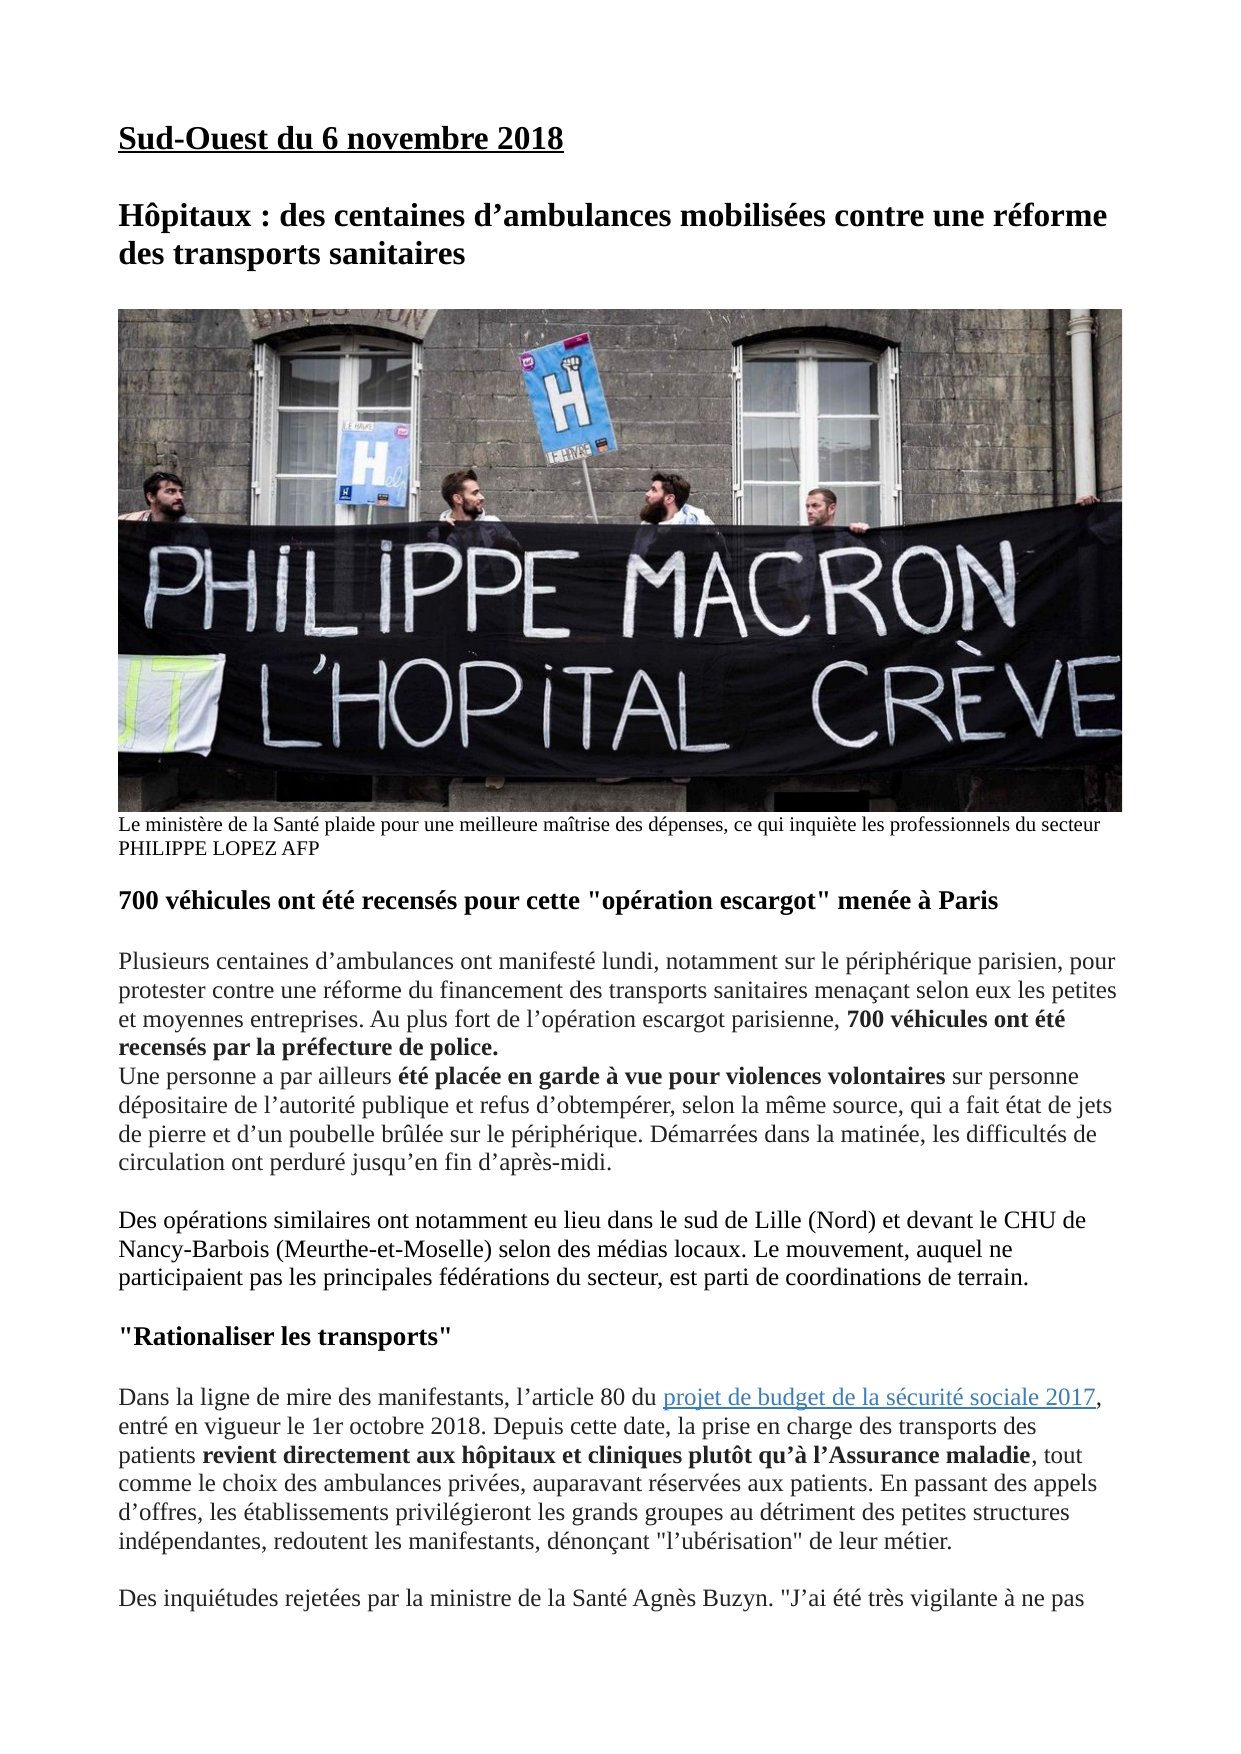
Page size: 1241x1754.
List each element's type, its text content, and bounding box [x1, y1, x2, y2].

text Sud-Ouest du 6 novembre 2018 [118, 118, 1122, 156]
text Hôpitaux : des centaines d’ambulances mobilisées contre une réforme des transports sanitaires [118, 195, 1122, 271]
text 700 véhicules ont été recensés pour cette "opération escargot" menée à Paris [118, 884, 1122, 915]
picture [118, 309, 1123, 812]
text PHILIPPE LOPEZ AFP [118, 836, 1122, 860]
text Des inquiétudes rejetées par la ministre de la Santé Agnès Buzyn. "J’ai été très vigilante à ne pas [118, 1583, 1122, 1612]
text Une personne a par ailleurs été placée en garde à vue pour violences volontaires sur personne dépositaire de l’autorité publique et refus d’obtempérer, selon la même source, qui a fait état de jets de pierre et d’un poubelle brûlée sur le périphérique. Démarrées dans la matinée, les difficultés de circulation ont perduré jusqu’en fin d’après-midi. [118, 1061, 1122, 1176]
text Des opérations similaires ont notamment eu lieu dans le sud de Lille (Nord) et devant le CHU de Nancy-Barbois (Meurthe-et-Moselle) selon des médias locaux. Le mouvement, auquel ne participaient pas les principales fédérations du secteur, est parti de coordinations de terrain. [118, 1205, 1122, 1291]
text Dans la ligne de mire des manifestants, l’article 80 du projet de budget de la sécurité sociale 2017, entré en vigueur le 1er octobre 2018. Depuis cette date, la prise en charge des transports des patients revient directement aux hôpitaux et cliniques plutôt qu’à l’Assurance maladie, tout comme le choix des ambulances privées, auparavant réservées aux patients. En passant des appels d’offres, les établissements privilégieront les grands groupes au détriment des petites structures indépendantes, redoutent les manifestants, dénonçant "l’ubérisation" de leur métier. [118, 1382, 1122, 1555]
text Le ministère de la Santé plaide pour une meilleure maîtrise des dépenses, ce qui inquiète les professionnels du secteur [118, 812, 1122, 836]
text "Rationaliser les transports" [118, 1320, 1122, 1351]
text Plusieurs centaines d’ambulances ont manifesté lundi, notamment sur le périphérique parisien, pour protester contre une réforme du financement des transports sanitaires menaçant selon eux les petites et moyennes entreprises. Au plus fort de l’opération escargot parisienne, 700 véhicules ont été recensés par la préfecture de police. [118, 946, 1122, 1061]
